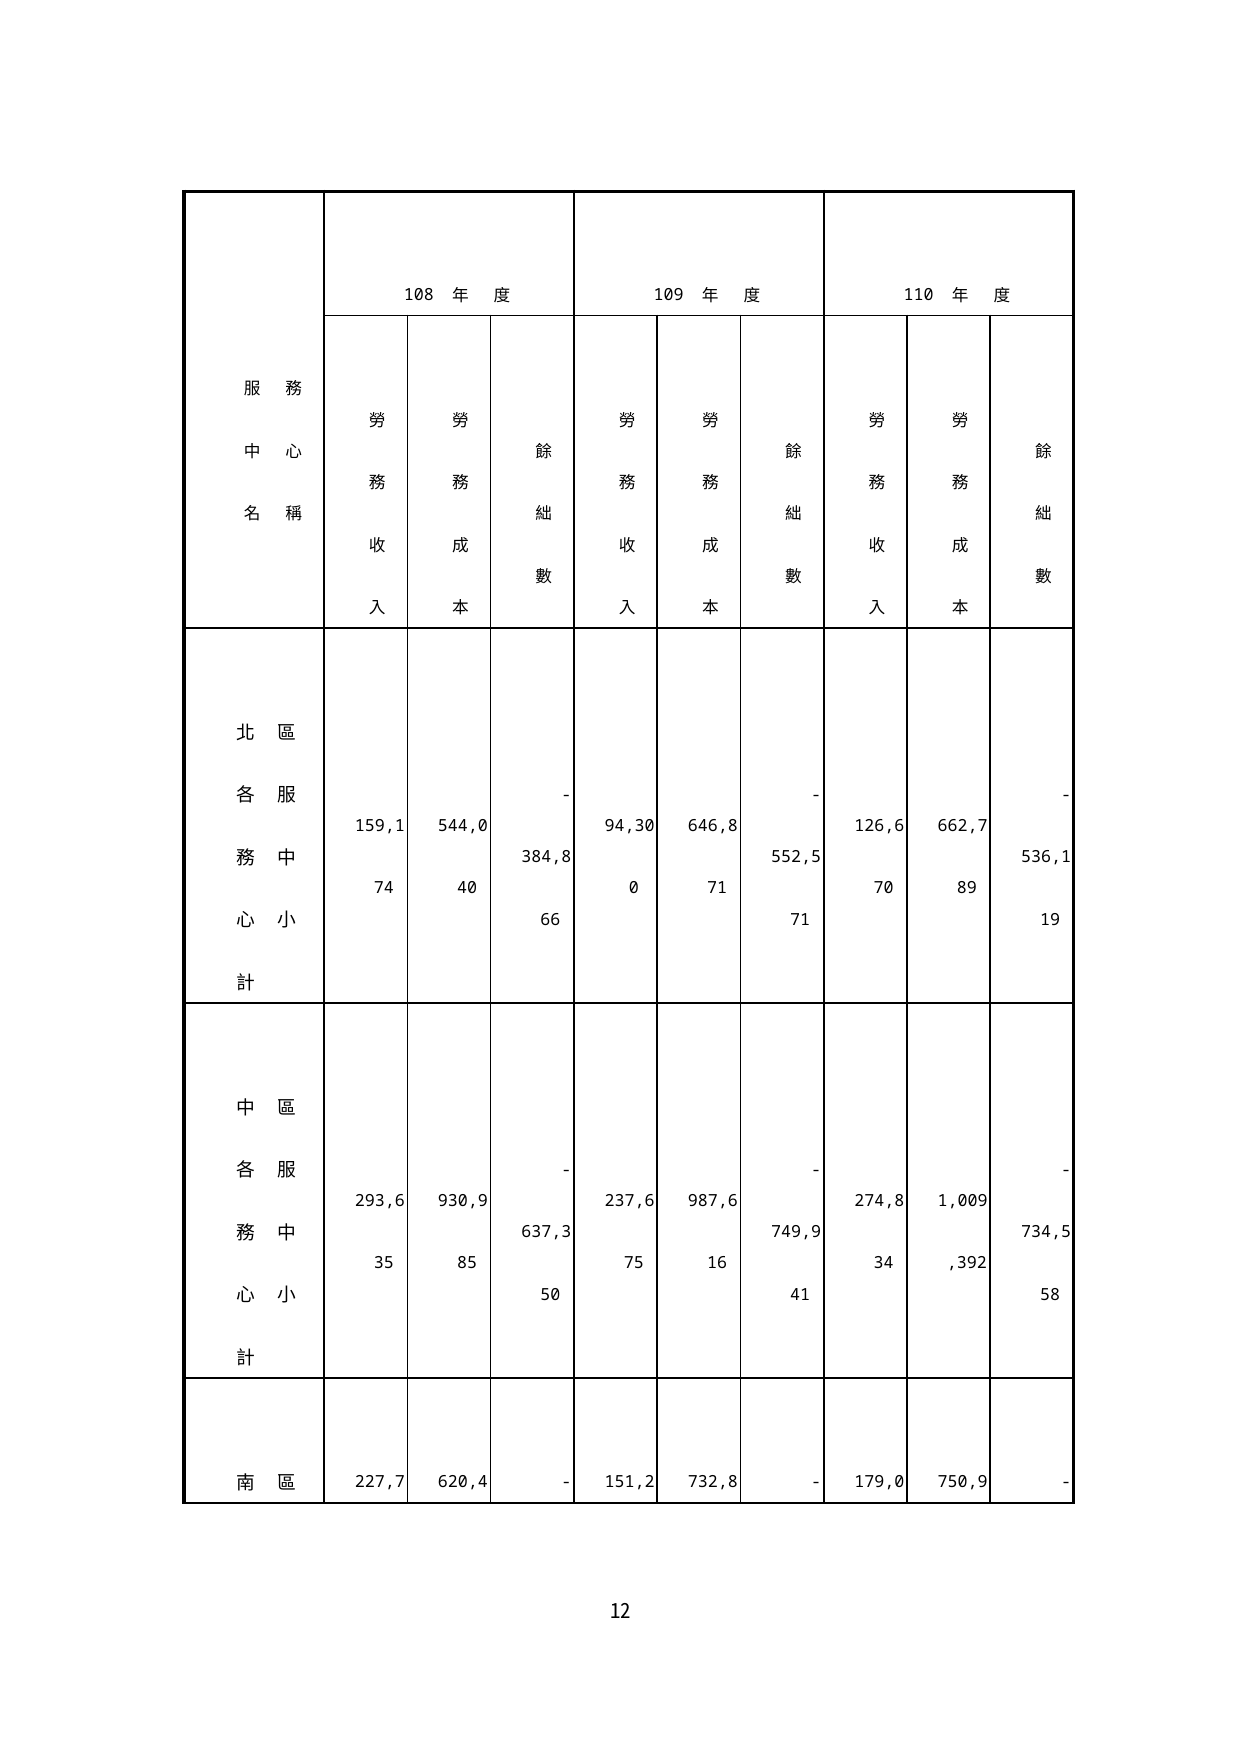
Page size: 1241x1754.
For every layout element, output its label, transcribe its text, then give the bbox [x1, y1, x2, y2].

table_header 110年度 [825, 193, 1072, 314]
table_cell 1,009,392 [908, 1004, 989, 1377]
table_cell 126,670 [825, 629, 906, 1002]
table_cell 勞務成本 [908, 316, 989, 627]
table_cell 北區各服務中心小計 [186, 629, 323, 1002]
table_cell 勞務收入 [575, 316, 656, 627]
table_cell -734,558 [991, 1004, 1072, 1377]
table_cell 餘絀數 [991, 316, 1072, 627]
table_cell 勞務成本 [658, 316, 740, 627]
table_cell 159,174 [325, 629, 407, 1002]
table_cell 179,0 [825, 1379, 906, 1502]
table_cell 646,871 [658, 629, 740, 1002]
table_cell 勞務收入 [825, 316, 906, 627]
table_cell 南區 [186, 1379, 323, 1502]
table_cell 中區各服務中心小計 [186, 1004, 323, 1377]
table_cell 732,8 [658, 1379, 740, 1502]
table_header 109年度 [575, 193, 823, 314]
table_cell 662,789 [908, 629, 989, 1002]
table_cell 151,2 [575, 1379, 656, 1502]
table_cell [491, 1379, 573, 1502]
table_cell -552,571 [741, 629, 823, 1002]
table_cell 750,9 [908, 1379, 989, 1502]
table_cell -536,119 [991, 629, 1072, 1002]
table_cell 227,7 [325, 1379, 407, 1502]
table_cell 94,300 [575, 629, 656, 1002]
table_cell -749,941 [741, 1004, 823, 1377]
table_cell 餘絀數 [491, 316, 573, 627]
table_header 服務中心名稱 [186, 193, 323, 627]
table_cell 293,635 [325, 1004, 407, 1377]
table_cell -384,866 [491, 629, 573, 1002]
table_cell [991, 1379, 1072, 1502]
table_cell 544,040 [408, 629, 490, 1002]
table_cell -637,350 [491, 1004, 573, 1377]
table_cell 餘絀數 [741, 316, 823, 627]
table_cell 620,4 [408, 1379, 490, 1502]
table_cell 237,675 [575, 1004, 656, 1377]
table_header 108年度 [325, 193, 573, 314]
table_cell 987,616 [658, 1004, 740, 1377]
table_cell 274,834 [825, 1004, 906, 1377]
table_cell 勞務收入 [325, 316, 407, 627]
table_cell 930,985 [408, 1004, 490, 1377]
table_cell 勞務成本 [408, 316, 490, 627]
table_cell [741, 1379, 823, 1502]
